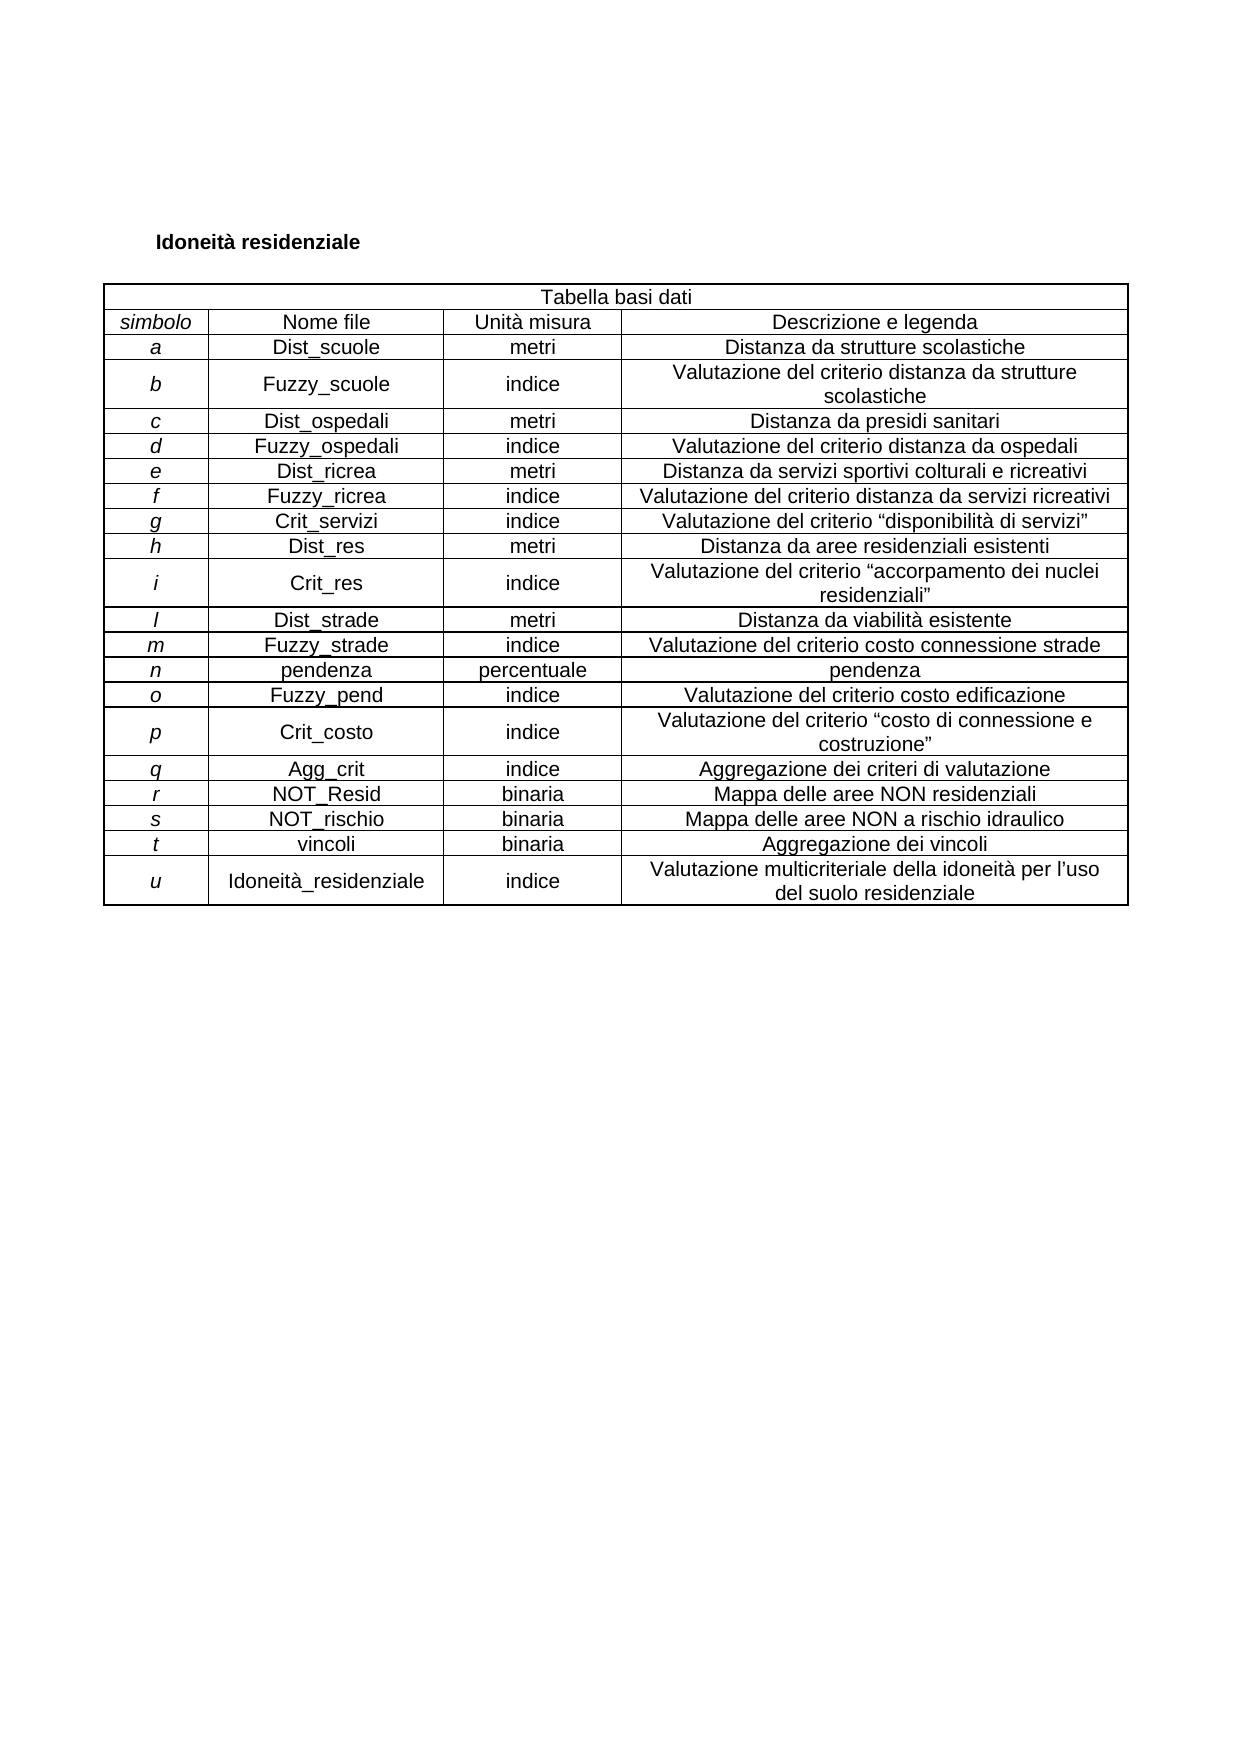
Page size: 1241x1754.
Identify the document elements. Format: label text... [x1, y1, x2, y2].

table_cell indice [444, 756, 621, 780]
table_cell b [105, 360, 208, 407]
table_cell Crit_res [209, 559, 443, 606]
table_cell g [105, 509, 208, 532]
table_cell indice [444, 708, 621, 755]
table_cell Mappa delle aree NON a rischio idraulico [622, 806, 1127, 830]
table_cell Dist_res [209, 534, 443, 557]
table_cell o [105, 683, 208, 706]
table_cell p [105, 708, 208, 755]
table_cell t [105, 831, 208, 855]
table_cell a [105, 335, 208, 358]
table_cell Fuzzy_scuole [209, 360, 443, 407]
table_cell Distanza da presidi sanitari [622, 409, 1127, 432]
table_cell Dist_ricrea [209, 459, 443, 482]
table_cell u [105, 856, 208, 904]
table_cell Valutazione del criterio “accorpamento dei nuclei residenziali” [622, 559, 1127, 606]
table_cell indice [444, 360, 621, 407]
table_cell Valutazione multicriteriale della idoneità per l’uso del suolo residenziale [622, 856, 1127, 904]
table_cell metri [444, 534, 621, 557]
table_cell Valutazione del criterio “costo di connessione e costruzione” [622, 708, 1127, 755]
table_cell indice [444, 683, 621, 706]
table_cell Descrizione e legenda [622, 310, 1127, 333]
table_cell simbolo [105, 310, 208, 333]
table_cell Valutazione del criterio distanza da ospedali [622, 434, 1127, 457]
table_cell metri [444, 459, 621, 482]
table_cell i [105, 559, 208, 606]
table_cell h [105, 534, 208, 557]
table_cell metri [444, 608, 621, 631]
table_header Tabella basi dati [105, 285, 1127, 308]
table_cell indice [444, 434, 621, 457]
table_cell Aggregazione dei vincoli [622, 831, 1127, 855]
table_cell f [105, 484, 208, 507]
table_cell Dist_strade [209, 608, 443, 631]
table_cell Mappa delle aree NON residenziali [622, 781, 1127, 805]
table_cell Agg_crit [209, 756, 443, 780]
table_cell Distanza da aree residenziali esistenti [622, 534, 1127, 557]
table_cell r [105, 781, 208, 805]
table_cell binaria [444, 831, 621, 855]
table_cell Crit_servizi [209, 509, 443, 532]
table_cell Distanza da strutture scolastiche [622, 335, 1127, 358]
table_cell indice [444, 633, 621, 656]
table_cell Fuzzy_pend [209, 683, 443, 706]
table_cell vincoli [209, 831, 443, 855]
table_cell Valutazione del criterio costo connessione strade [622, 633, 1127, 656]
table_cell Valutazione del criterio distanza da servizi ricreativi [622, 484, 1127, 507]
table_cell NOT_rischio [209, 806, 443, 830]
table_cell Nome file [209, 310, 443, 333]
table_cell m [105, 633, 208, 656]
table_cell s [105, 806, 208, 830]
table_cell c [105, 409, 208, 432]
table_cell indice [444, 509, 621, 532]
table_cell Distanza da servizi sportivi colturali e ricreativi [622, 459, 1127, 482]
table_cell Unità misura [444, 310, 621, 333]
table_cell Aggregazione dei criteri di valutazione [622, 756, 1127, 780]
table_cell Dist_scuole [209, 335, 443, 358]
table_cell l [105, 608, 208, 631]
table_cell pendenza [209, 658, 443, 681]
table_cell binaria [444, 781, 621, 805]
table_cell metri [444, 409, 621, 432]
table_cell Crit_costo [209, 708, 443, 755]
table_cell binaria [444, 806, 621, 830]
table_cell NOT_Resid [209, 781, 443, 805]
table_cell Valutazione del criterio distanza da strutture scolastiche [622, 360, 1127, 407]
table_cell n [105, 658, 208, 681]
table_cell Fuzzy_ricrea [209, 484, 443, 507]
table_cell e [105, 459, 208, 482]
table_cell indice [444, 484, 621, 507]
text Idoneità residenziale [118, 230, 1122, 254]
table_cell pendenza [622, 658, 1127, 681]
table_cell Valutazione del criterio “disponibilità di servizi” [622, 509, 1127, 532]
table_cell Fuzzy_strade [209, 633, 443, 656]
table_cell indice [444, 856, 621, 904]
table_cell Valutazione del criterio costo edificazione [622, 683, 1127, 706]
table_cell percentuale [444, 658, 621, 681]
table_cell metri [444, 335, 621, 358]
table_cell q [105, 756, 208, 780]
table_cell d [105, 434, 208, 457]
table_cell Dist_ospedali [209, 409, 443, 432]
table_cell Fuzzy_ospedali [209, 434, 443, 457]
table_cell indice [444, 559, 621, 606]
table_cell Distanza da viabilità esistente [622, 608, 1127, 631]
table_cell Idoneità_residenziale [209, 856, 443, 904]
